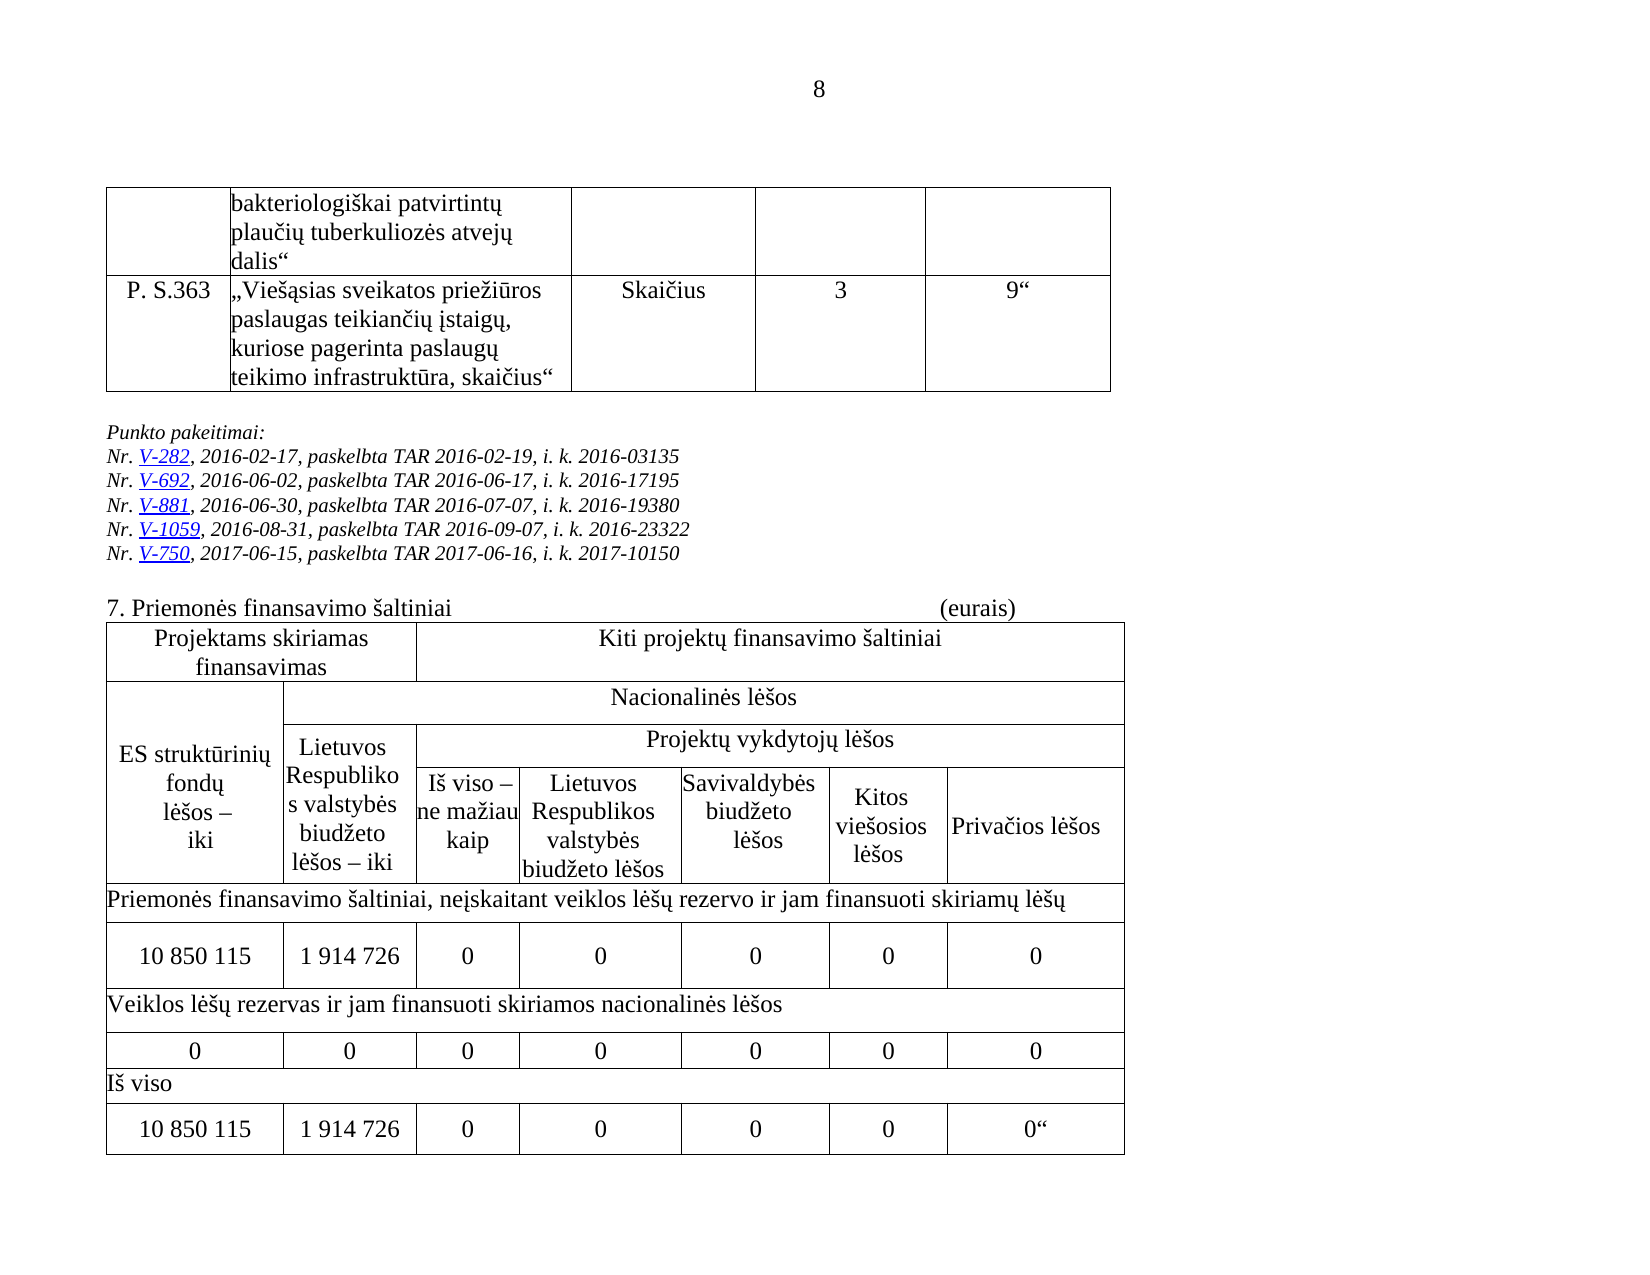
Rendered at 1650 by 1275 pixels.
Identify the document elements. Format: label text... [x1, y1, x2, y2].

table_cell Privačios lėšos [948, 768, 1124, 883]
table_cell 3 [756, 276, 925, 391]
text 7. Priemonės finansavimo šaltiniai (eurais) [106, 593, 1546, 622]
text Nr. V-1059, 2016-08-31, paskelbta TAR 2016-09-07, i. k. 2016-23322 [106, 517, 1532, 541]
text Nr. V-692, 2016-06-02, paskelbta TAR 2016-06-17, i. k. 2016-17195 [106, 468, 1532, 492]
table_cell 9“ [926, 276, 1110, 391]
table_cell Veiklos lėšų rezervas ir jam finansuoti skiriamos nacionalinės lėšos [107, 989, 1124, 1032]
text Punkto pakeitimai: [106, 420, 1532, 444]
table_cell 0 [948, 1033, 1124, 1067]
table_cell 0 [830, 1104, 947, 1154]
table_cell [756, 188, 925, 274]
table_cell 0 [682, 1104, 829, 1154]
table_cell 0 [682, 1033, 829, 1067]
table_cell 1 914 726 [284, 923, 416, 988]
table_cell bakteriologiškai patvirtintų plaučių tuberkuliozės atvejų dalis“ [231, 188, 571, 274]
table_cell Nacionalinės lėšos [284, 682, 1124, 723]
table_cell ES struktūrinių fondų lėšos – iki [107, 682, 283, 883]
table_cell Priemonės finansavimo šaltiniai, neįskaitant veiklos lėšų rezervo ir jam finansuoti skiriamų lėšų [107, 884, 1124, 922]
text Nr. V-881, 2016-06-30, paskelbta TAR 2016-07-07, i. k. 2016-19380 [106, 492, 1532, 517]
text Nr. V-750, 2017-06-15, paskelbta TAR 2017-06-16, i. k. 2017-10150 [106, 541, 1532, 565]
table_cell Savivaldybės biudžeto lėšos [682, 768, 829, 883]
table_cell [926, 188, 1110, 274]
table_cell 0 [417, 923, 519, 988]
text Nr. V-282, 2016-02-17, paskelbta TAR 2016-02-19, i. k. 2016-03135 [106, 444, 1532, 468]
table_cell Iš viso [107, 1069, 1124, 1103]
table_cell Kitos viešosios lėšos [830, 768, 947, 883]
table_cell 0 [284, 1033, 416, 1067]
table_cell Lietuvos Respublikos valstybės biudžeto lėšos – iki [284, 725, 416, 883]
table_cell 0 [417, 1033, 519, 1067]
table_cell 0 [520, 1033, 681, 1067]
table_cell 1 914 726 [284, 1104, 416, 1154]
table_cell Projektų vykdytojų lėšos [417, 725, 1124, 767]
table_cell 0 [520, 1104, 681, 1154]
table_header Projektams skiriamas finansavimas [107, 623, 416, 681]
table_cell 0 [417, 1104, 519, 1154]
table_cell „Viešąsias sveikatos priežiūros paslaugas teikiančių įstaigų, kuriose pagerinta paslaugų teikimo infrastruktūra, skaičius“ [231, 276, 571, 391]
table_cell [572, 188, 755, 274]
table_cell 0 [948, 923, 1124, 988]
table_cell Lietuvos Respublikos valstybės biudžeto lėšos [520, 768, 681, 883]
table_cell 0 [520, 923, 681, 988]
table_cell 10 850 115 [107, 923, 283, 988]
table_cell Iš viso – ne mažiau kaip [417, 768, 519, 883]
table_cell Skaičius [572, 276, 755, 391]
table_cell 0 [830, 1033, 947, 1067]
table_cell [107, 188, 230, 274]
table_header Kiti projektų finansavimo šaltiniai [417, 623, 1124, 681]
table_cell 0 [107, 1033, 283, 1067]
table_cell 0 [682, 923, 829, 988]
table_cell 0“ [948, 1104, 1124, 1154]
table_cell 10 850 115 [107, 1104, 283, 1154]
table_cell 0 [830, 923, 947, 988]
table_cell P. S.363 [107, 276, 230, 391]
